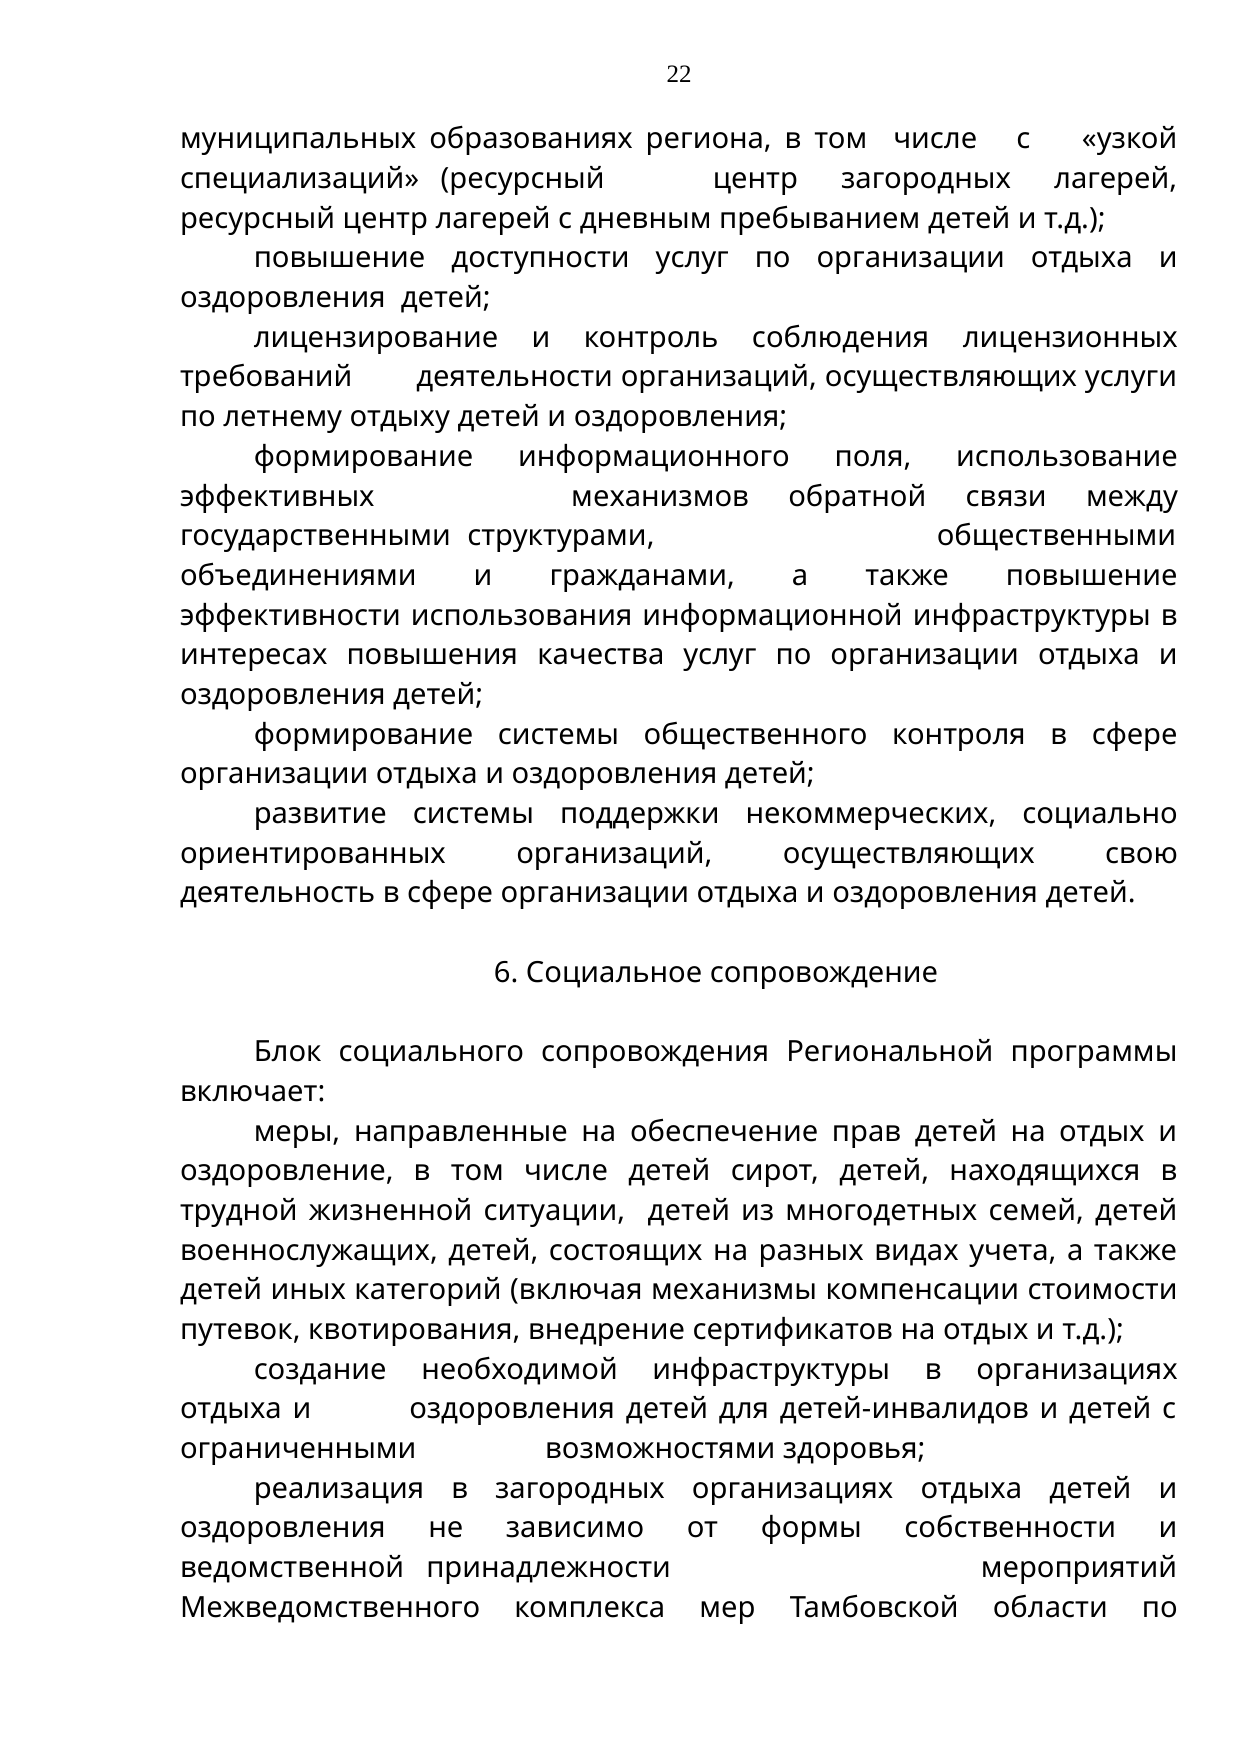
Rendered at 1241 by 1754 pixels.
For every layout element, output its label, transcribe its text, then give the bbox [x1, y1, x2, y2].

text формирование системы общественного контроля в сфере организации отдыха и оздоровления детей; [180, 713, 1178, 792]
text формирование информационного поля, использование эффективных механизмов обратной связи между государственными структурами, общественными объединениями и гражданами, а также повышение эффективности использования информационной инфраструктуры в интересах повышения качества услуг по организации отдыха и оздоровления детей; [180, 435, 1178, 713]
text муниципальных образованиях региона, в том числе с «узкой специализаций» (ресурсный центр загородных лагерей, ресурсный центр лагерей с дневным пребыванием детей и т.д.); [180, 118, 1178, 237]
text Блок социального сопровождения Региональной программы включает: [180, 1030, 1178, 1110]
text реализация в загородных организациях отдыха детей и оздоровления не зависимо от формы собственности и ведомственной принадлежности мероприятий Межведомственного комплекса мер Тамбовской области по [180, 1467, 1178, 1626]
text развитие системы поддержки некоммерческих, социально ориентированных организаций, осуществляющих свою деятельность в сфере организации отдыха и оздоровления детей. [180, 792, 1178, 911]
text лицензирование и контроль соблюдения лицензионных требований деятельности организаций, осуществляющих услуги по летнему отдыху детей и оздоровления; [180, 316, 1178, 435]
text меры, направленные на обеспечение прав детей на отдых и оздоровление, в том числе детей сирот, детей, находящихся в трудной жизненной ситуации, детей из многодетных семей, детей военнослужащих, детей, состоящих на разных видах учета, а также детей иных категорий (включая механизмы компенсации стоимости путевок, квотирования, внедрение сертификатов на отдых и т.д.); [180, 1110, 1178, 1348]
text повышение доступности услуг по организации отдыха и оздоровления детей; [180, 237, 1178, 316]
text создание необходимой инфраструктуры в организациях отдыха и оздоровления детей для детей-инвалидов и детей с ограниченными возможностями здоровья; [180, 1348, 1178, 1467]
text 6. Социальное сопровождение [253, 951, 1178, 991]
